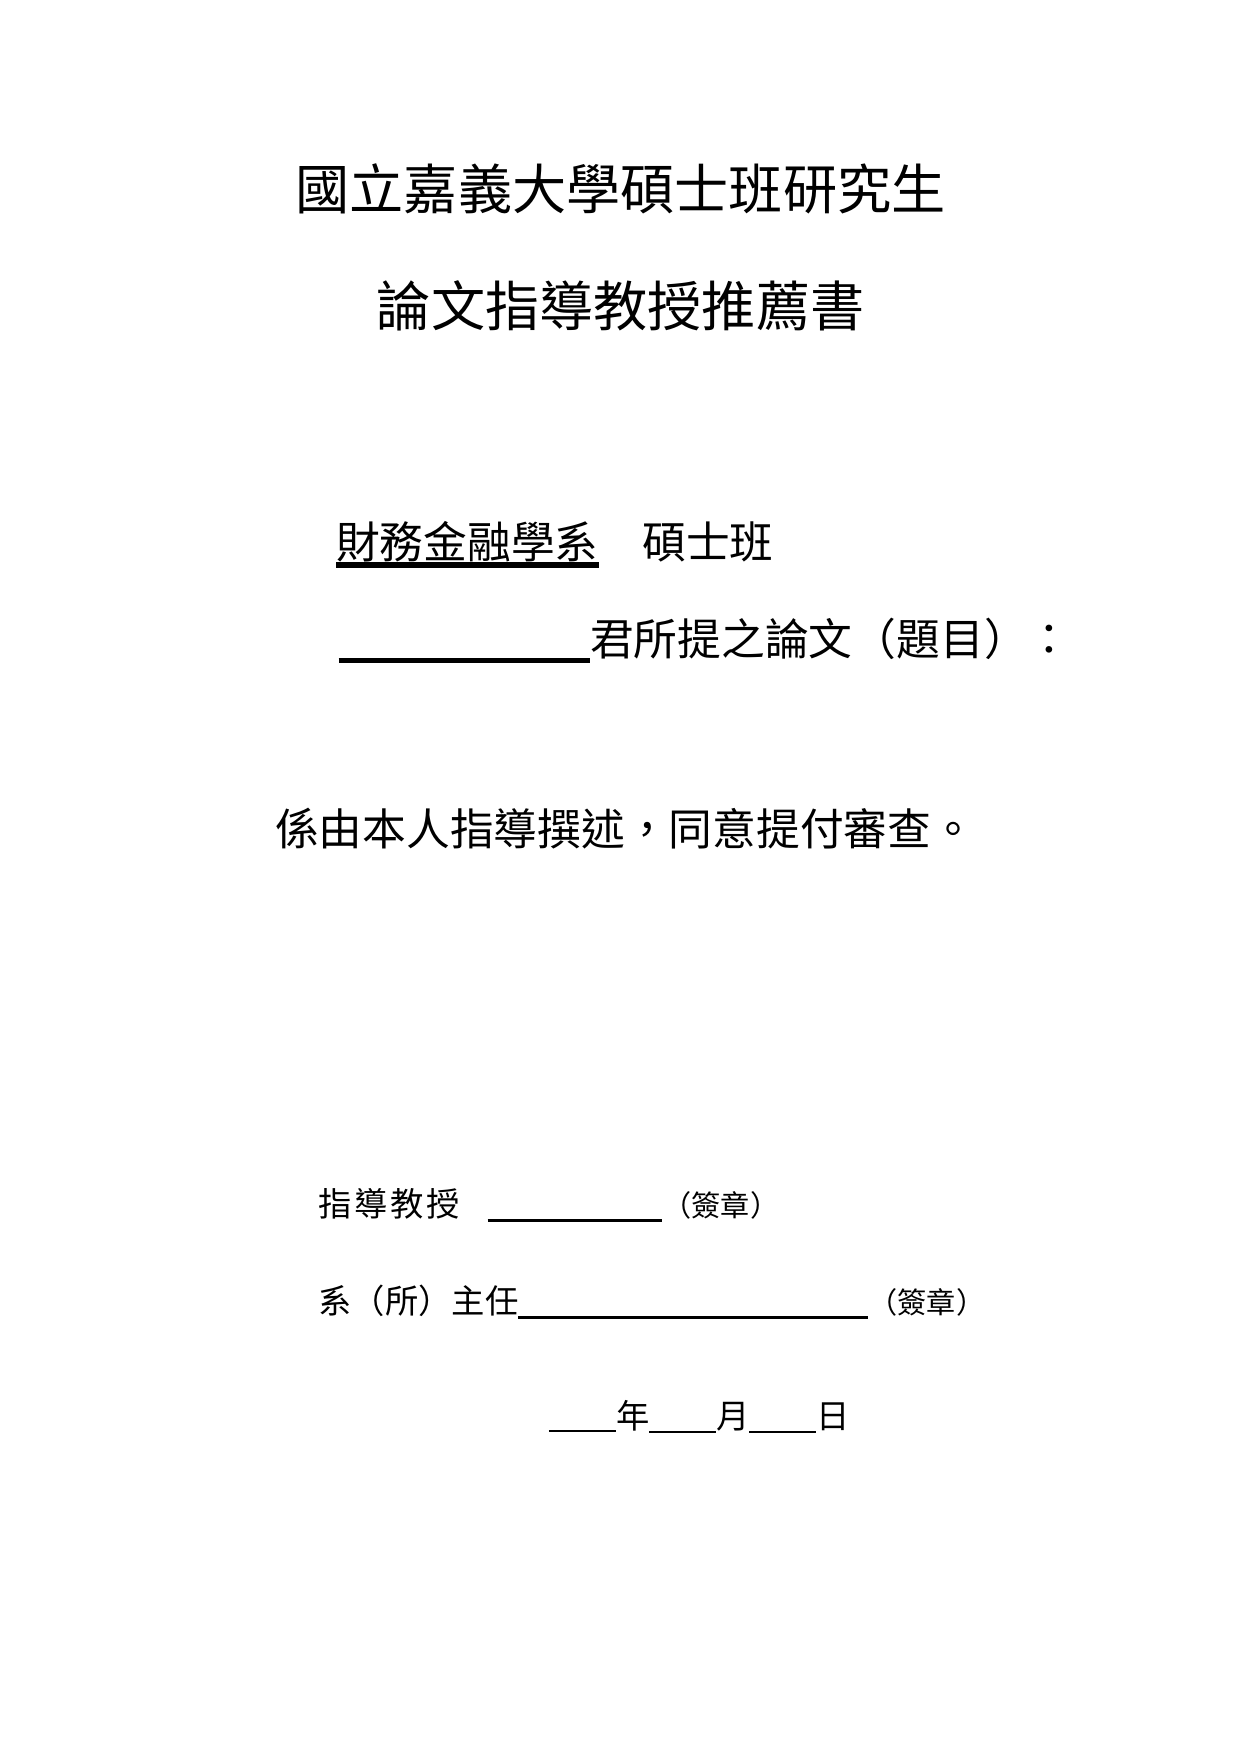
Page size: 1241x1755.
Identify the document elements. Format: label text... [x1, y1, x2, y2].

text 君所提之論文（題目）： [338, 605, 1197, 668]
text 係由本人指導撰述，同意提付審查。 [275, 795, 1197, 858]
text 指導教授 （簽章） [318, 1178, 1197, 1227]
subtitle 財務金融學系 碩士班 [336, 507, 1197, 571]
text 論文指導教授推薦書 [44, 263, 1197, 342]
subtitle 國立嘉義大學碩士班研究生 [44, 150, 1197, 224]
text 年 月 日 [549, 1390, 1197, 1438]
text 系（所）主任 （簽章） [318, 1275, 1197, 1323]
